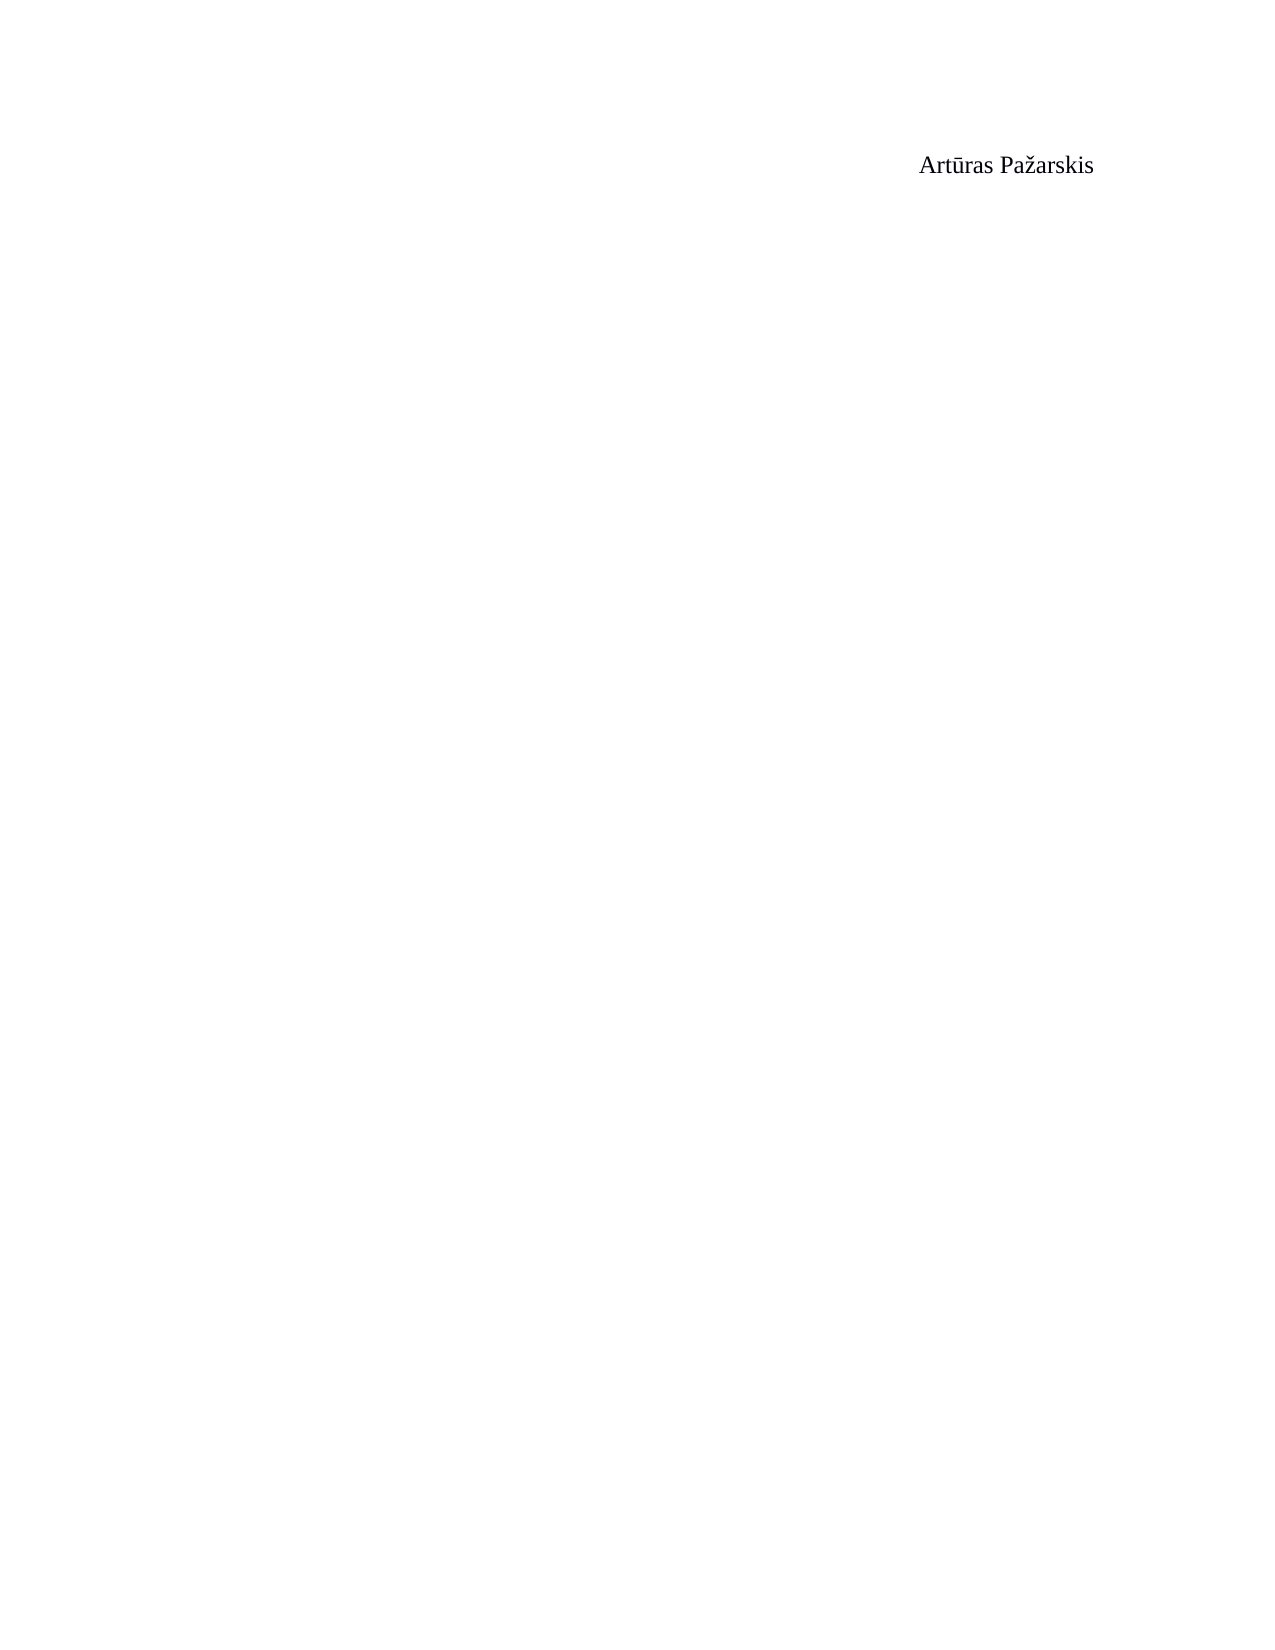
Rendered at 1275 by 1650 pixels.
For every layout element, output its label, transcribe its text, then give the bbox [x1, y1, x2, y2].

text Artūras Pažarskis [150, 150, 1125, 179]
